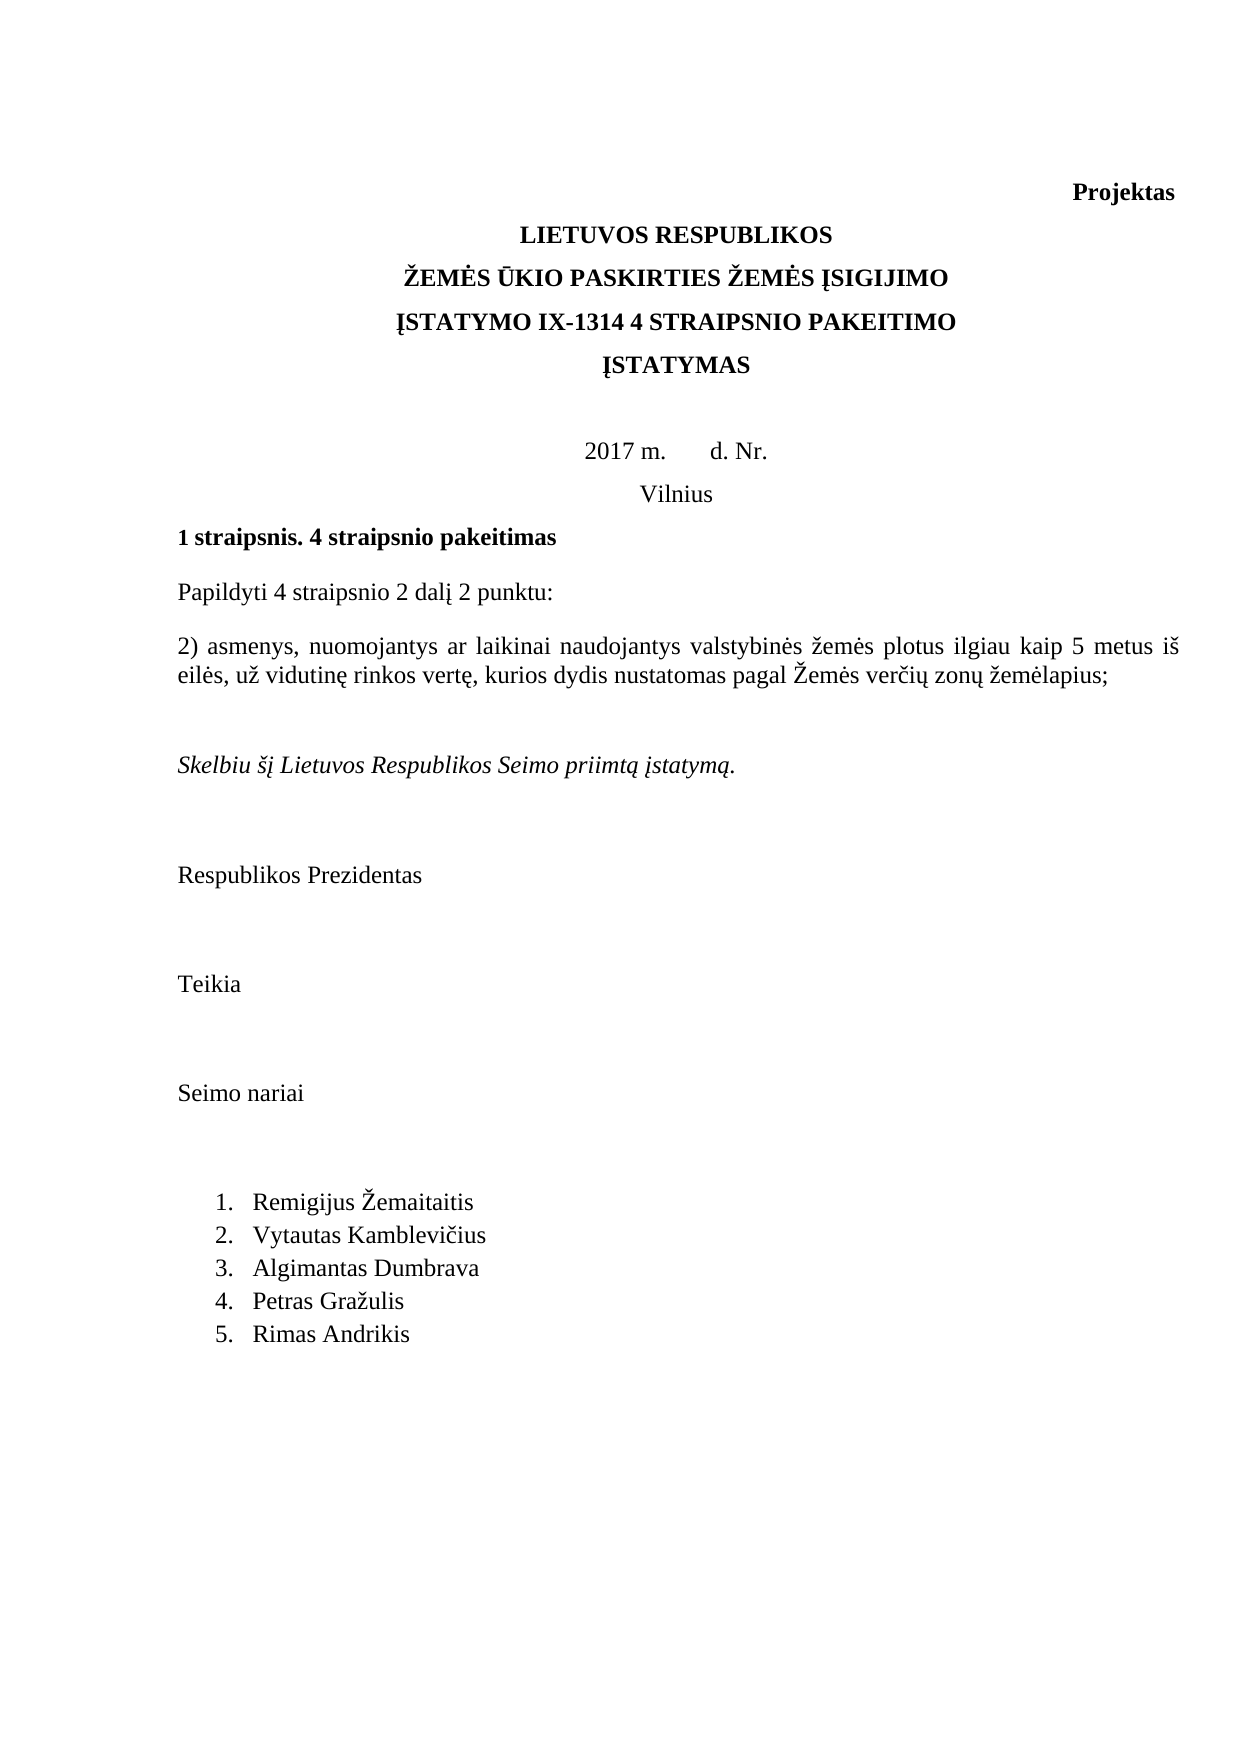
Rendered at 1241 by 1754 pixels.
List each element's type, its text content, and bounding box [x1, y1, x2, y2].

text Papildyti 4 straipsnio 2 dalį 2 punktu: [177, 577, 1181, 606]
text 2. Vytautas Kamblevičius [215, 1220, 1181, 1249]
text Projektas [177, 177, 1181, 206]
text 4. Petras Gražulis [215, 1286, 1181, 1315]
text Respublikos Prezidentas [177, 860, 1181, 888]
text ĮSTATYMO IX-1314 4 STRAIPSNIO PAKEITIMO [177, 307, 1181, 335]
text ŽEMĖS ŪKIO PASKIRTIES ŽEMĖS ĮSIGIJIMO [177, 263, 1181, 292]
text 1. Remigijus Žemaitaitis [215, 1187, 1181, 1216]
text Teikia [177, 969, 1181, 998]
text 3. Algimantas Dumbrava [215, 1253, 1181, 1282]
text Skelbiu šį Lietuvos Respublikos Seimo priimtą įstatymą. [177, 751, 1181, 779]
text 2) asmenys, nuomojantys ar laikinai naudojantys valstybinės žemės plotus ilgiau kaip 5 metus iš eilės, už vidutinę rinkos vertę, kurios dydis nustatomas pagal Žemės verčių zonų žemėlapius; [177, 631, 1181, 689]
text ĮSTATYMAS [177, 350, 1181, 378]
text 1 straipsnis. 4 straipsnio pakeitimas [177, 522, 1181, 551]
text 2017 m. d. Nr. [177, 436, 1181, 465]
text 5. Rimas Andrikis [215, 1319, 1181, 1348]
text Seimo nariai [177, 1078, 1181, 1107]
text Vilnius [177, 479, 1181, 508]
text LIETUVOS RESPUBLIKOS [177, 220, 1181, 249]
